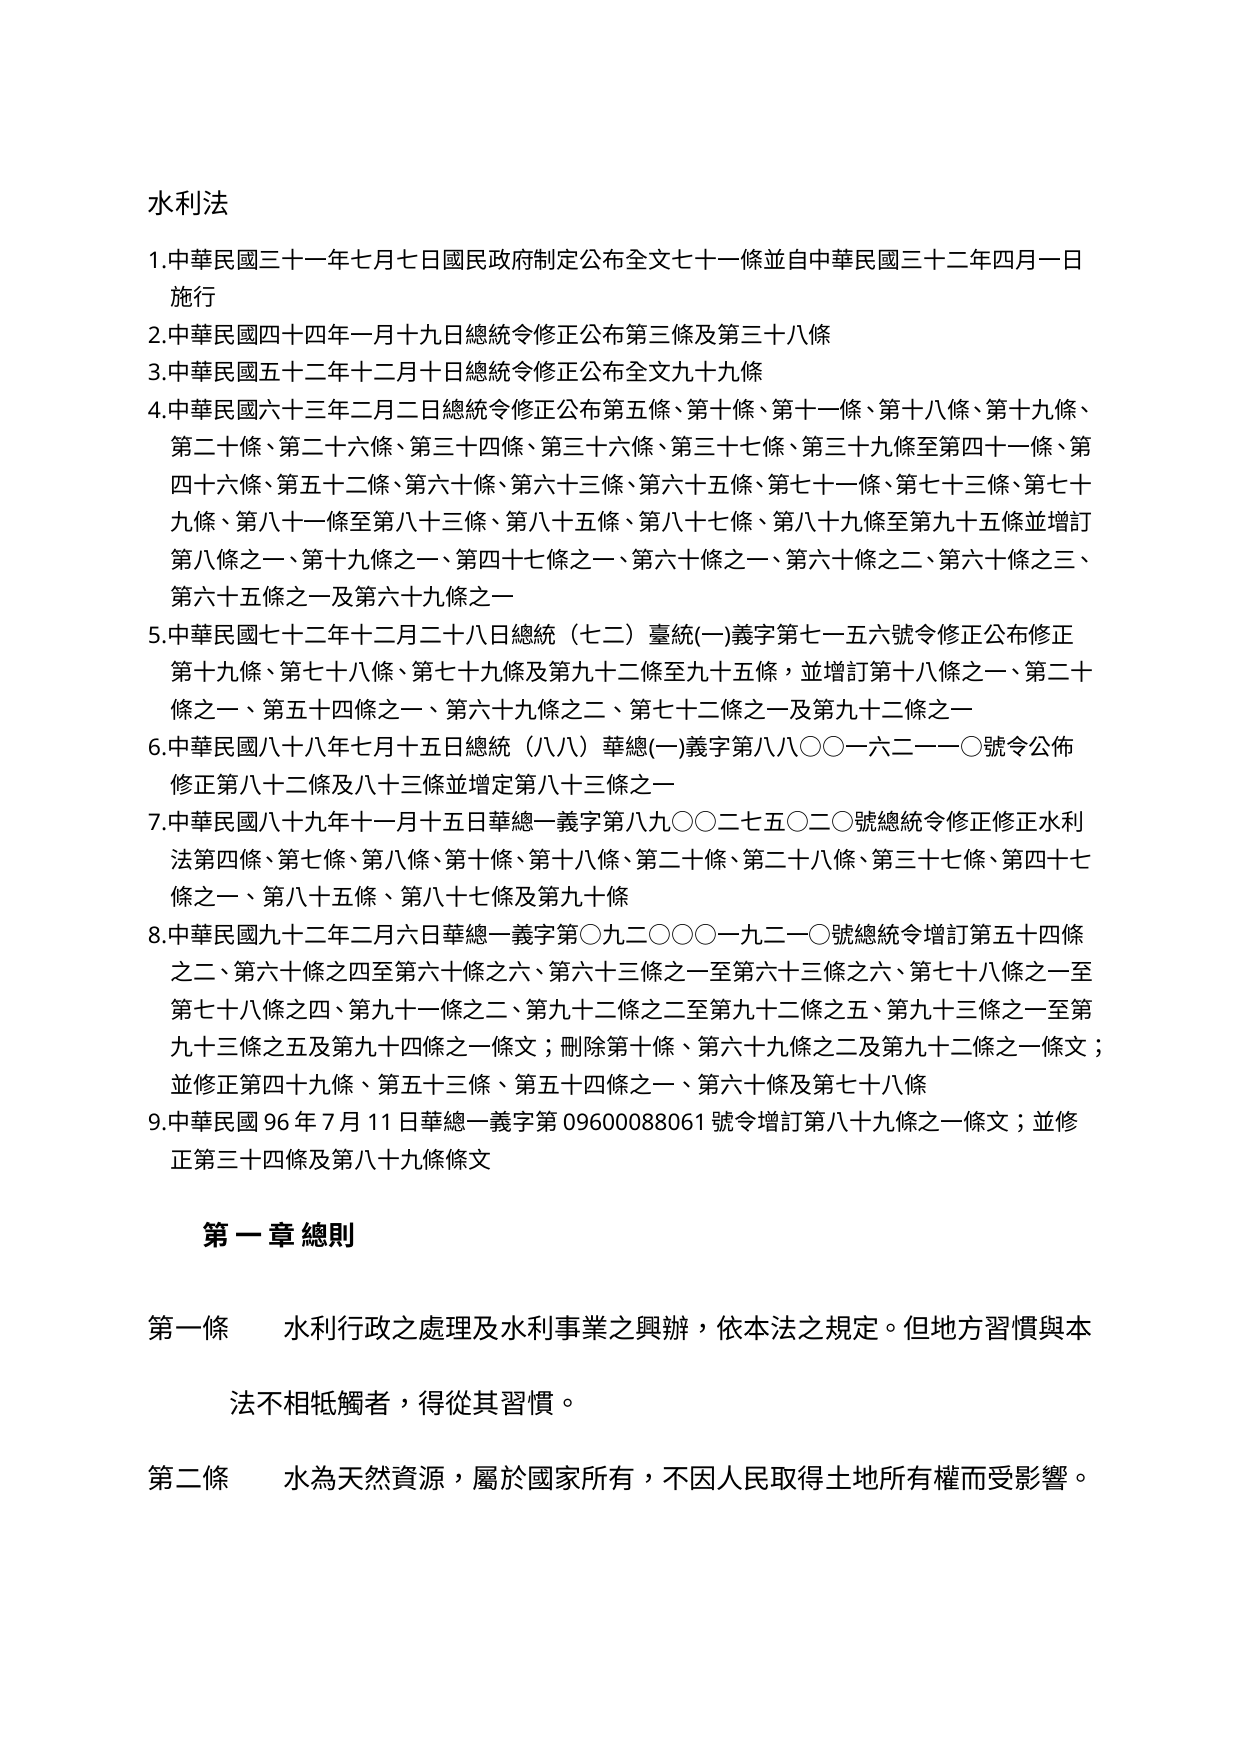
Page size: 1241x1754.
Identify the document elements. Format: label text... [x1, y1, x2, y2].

text 4.中華民國六十三年二月二日總統令修正公布第五條、第十條、第十一條、第十八條、第十九條、第二十條、第二十六條、第三十四條、第三十六條、第三十七條、第三十九條至第四十一條、第四十六條、第五十二條、第六十條、第六十三條、第六十五條、第七十一條、第七十三條、第七十九條、第八十一條至第八十三條、第八十五條、第八十七條、第八十九條至第九十五條並增訂第八條之一、第十九條之一、第四十七條之一、第六十條之一、第六十條之二、第六十條之三、第六十五條之一及第六十九條之一 [148, 389, 1092, 614]
text 水利法 [148, 164, 1092, 239]
text 8.中華民國九十二年二月六日華總一義字第○九二○○○一九二一○號總統令增訂第五十四條之二、第六十條之四至第六十條之六、第六十三條之一至第六十三條之六、第七十八條之一至第七十八條之四、第九十一條之二、第九十二條之二至第九十二條之五、第九十三條之一至第九十三條之五及第九十四條之一條文；刪除第十條、第六十九條之二及第九十二條之一條文；並修正第四十九條、第五十三條、第五十四條之一、第六十條及第七十八條 [148, 914, 1092, 1102]
text 第二條 水為天然資源，屬於國家所有，不因人民取得土地所有權而受影響。 [148, 1439, 1092, 1514]
text 2.中華民國四十四年一月十九日總統令修正公布第三條及第三十八條 [148, 314, 1092, 352]
text 3.中華民國五十二年十二月十日總統令修正公布全文九十九條 [148, 352, 1092, 389]
text 第 一 章 總則 [148, 1196, 1092, 1271]
text 6.中華民國八十八年七月十五日總統（八八）華總(一)義字第八八○○一六二一一○號令公佈修正第八十二條及八十三條並增定第八十三條之一 [148, 727, 1092, 802]
text 第一條 水利行政之處理及水利事業之興辦，依本法之規定。但地方習慣與本法不相牴觸者，得從其習慣。 [148, 1289, 1092, 1439]
text 1.中華民國三十一年七月七日國民政府制定公布全文七十一條並自中華民國三十二年四月一日施行 [148, 239, 1092, 314]
text 7.中華民國八十九年十一月十五日華總一義字第八九○○二七五○二○號總統令修正修正水利法第四條、第七條、第八條、第十條、第十八條、第二十條、第二十八條、第三十七條、第四十七條之一、第八十五條、第八十七條及第九十條 [148, 802, 1092, 914]
text 5.中華民國七十二年十二月二十八日總統（七二）臺統(一)義字第七一五六號令修正公布修正第十九條、第七十八條、第七十九條及第九十二條至九十五條，並增訂第十八條之一、第二十條之一、第五十四條之一、第六十九條之二、第七十二條之一及第九十二條之一 [148, 614, 1092, 727]
text 9.中華民國96年7月11日華總一義字第09600088061號令增訂第八十九條之一條文；並修正第三十四條及第八十九條條文 [148, 1102, 1092, 1177]
